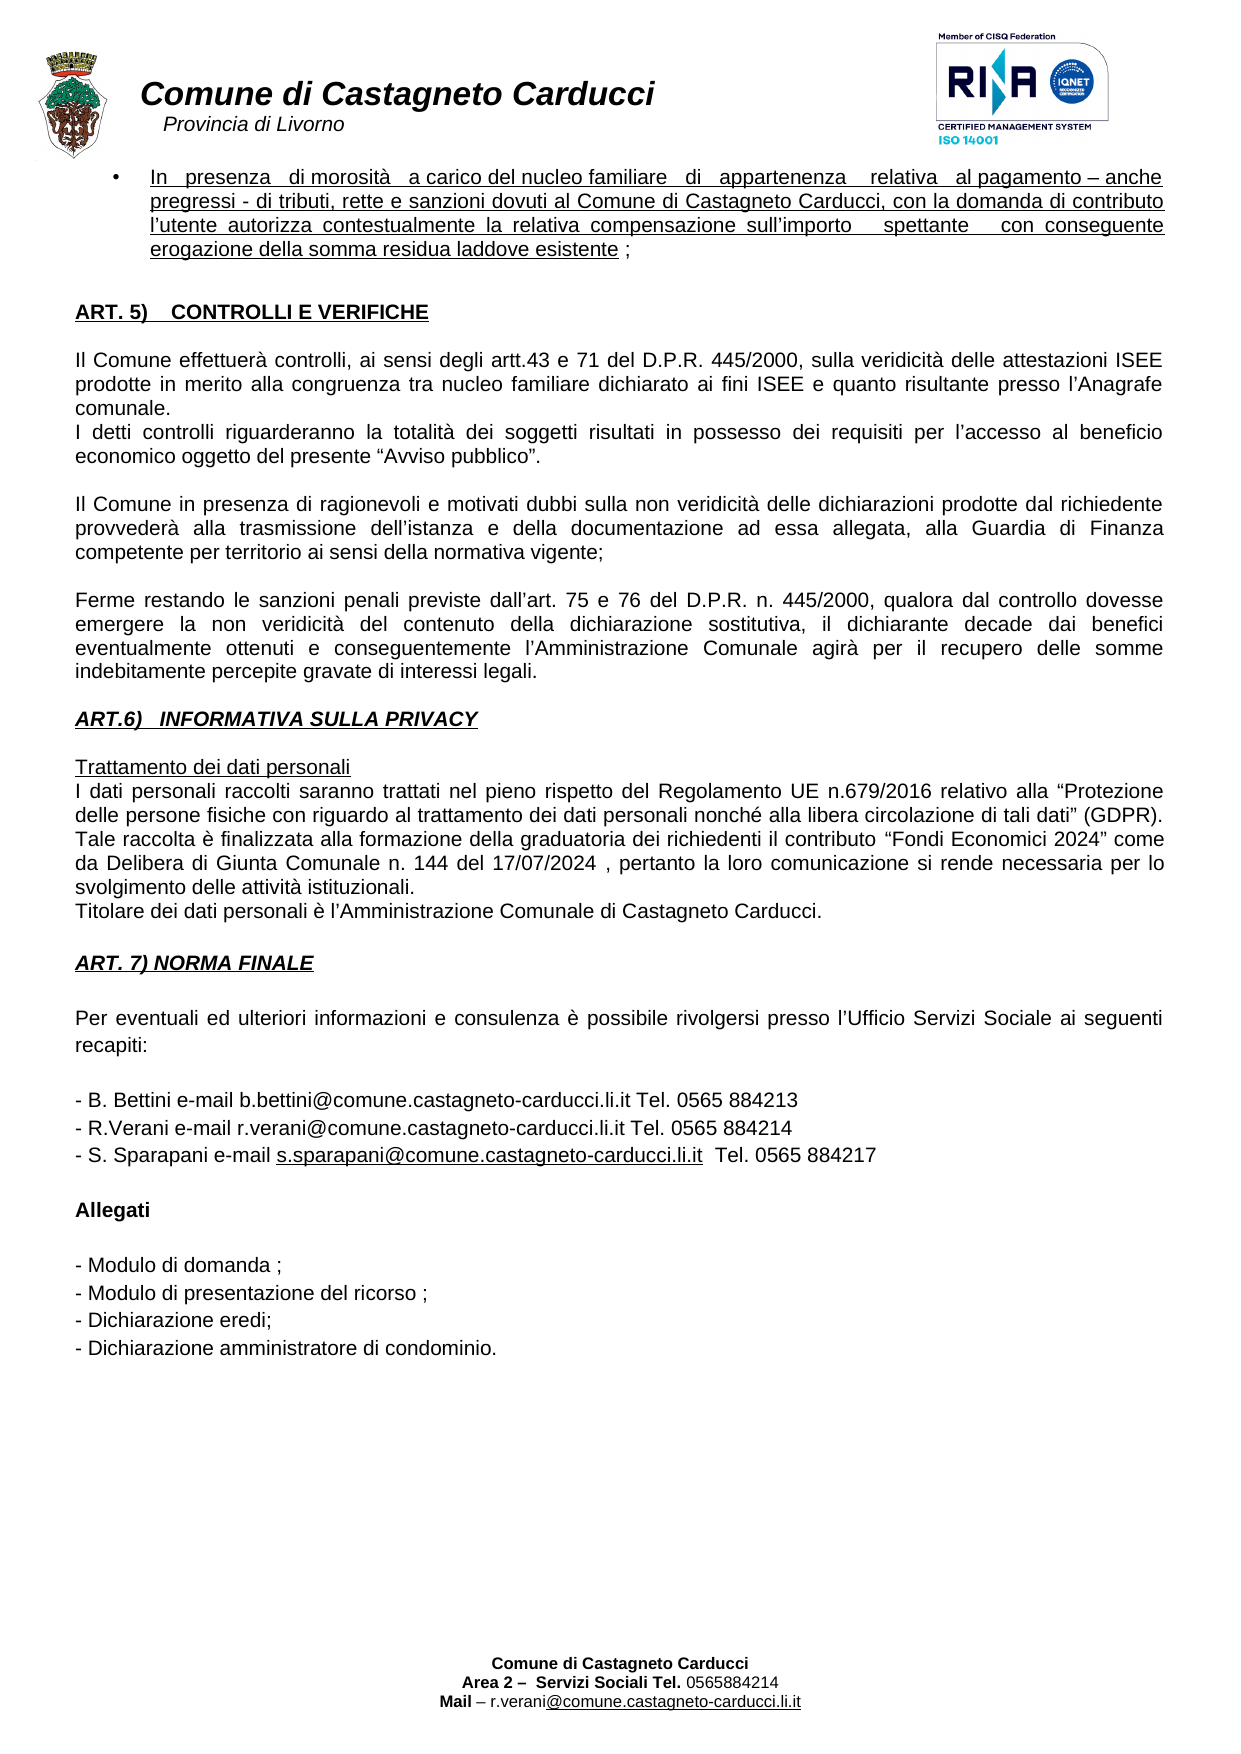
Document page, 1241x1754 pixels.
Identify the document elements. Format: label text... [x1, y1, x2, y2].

text Ferme restando le sanzioni penali previste dall’art. 75 e 76 del D.P.R. n. 445/2000, qualora dal controllo dovesse emergere la non veridicità del contenuto della dichiarazione sostitutiva, il dichiarante decade dai benefici eventualmente ottenuti e conseguentemente l’Amministrazione Comunale agirà per il recupero delle somme indebitamente percepite gravate di interessi legali. [75, 587, 1165, 683]
text - S. Sparapani e-mail s.sparapani@comune.castagneto-carducci.li.it Tel. 0565 884217 [75, 1143, 1165, 1167]
text - Dichiarazione eredi; [75, 1308, 1165, 1332]
text - B. Bettini e-mail b.bettini@comune.castagneto-carducci.li.it Tel. 0565 884213 [75, 1088, 1165, 1112]
text ART. 7) NORMA FINALE [75, 950, 1165, 974]
picture [35, 47, 108, 161]
text I dati personali raccolti saranno trattati nel pieno rispetto del Regolamento UE n.679/2016 relativo alla “Protezione delle persone fisiche con riguardo al trattamento dei dati personali nonché alla libera circolazione di tali dati” (GDPR). Tale raccolta è finalizzata alla formazione della graduatoria dei richiedenti il contributo “Fondi Economici 2024” come da Delibera di Giunta Comunale n. 144 del 17/07/2024 , pertanto la loro comunicazione si rende necessaria per lo svolgimento delle attività istituzionali. [75, 779, 1165, 899]
text Per eventuali ed ulteriori informazioni e consulenza è possibile rivolgersi presso l’Ufficio Servizi Sociale ai seguenti recapiti: [75, 1005, 1165, 1057]
text I detti controlli riguarderanno la totalità dei soggetti risultati in possesso dei requisiti per l’accesso al beneficio economico oggetto del presente “Avviso pubblico”. [75, 420, 1165, 468]
text - Dichiarazione amministratore di condominio. [75, 1335, 1165, 1359]
text - Modulo di presentazione del ricorso ; [75, 1280, 1165, 1304]
text - Modulo di domanda ; [75, 1253, 1165, 1277]
list In presenza di morosità a carico del nucleo familiare di appartenenza relativa al pagamento – anche pregressi - di tributi, rette e sanzioni dovuti al Comune di Castagneto Carducci, con la domanda di contributo l’utente autorizza contestualmente la relativa compensazione sull’importo spettante con conseguente erogazione della somma residua laddove esistente ; [112, 165, 1165, 261]
text Trattamento dei dati personali [75, 755, 1165, 779]
text Il Comune in presenza di ragionevoli e motivati dubbi sulla non veridicità delle dichiarazioni prodotte dal richiedente provvederà alla trasmissione dell’istanza e della documentazione ad essa allegata, alla Guardia di Finanza competente per territorio ai sensi della normativa vigente; [75, 492, 1165, 563]
text - R.Verani e-mail r.verani@comune.castagneto-carducci.li.it Tel. 0565 884214 [75, 1115, 1165, 1139]
picture [933, 32, 1111, 149]
text ART. 5) CONTROLLI E VERIFICHE [75, 300, 1165, 324]
text Il Comune effettuerà controlli, ai sensi degli artt.43 e 71 del D.P.R. 445/2000, sulla veridicità delle attestazioni ISEE prodotte in merito alla congruenza tra nucleo familiare dichiarato ai fini ISEE e quanto risultante presso l’Anagrafe comunale. [75, 348, 1165, 420]
text Titolare dei dati personali è l’Amministrazione Comunale di Castagneto Carducci. [75, 899, 1165, 923]
text Allegati [75, 1198, 1165, 1222]
text ART.6) INFORMATIVA SULLA PRIVACY [75, 707, 1165, 731]
